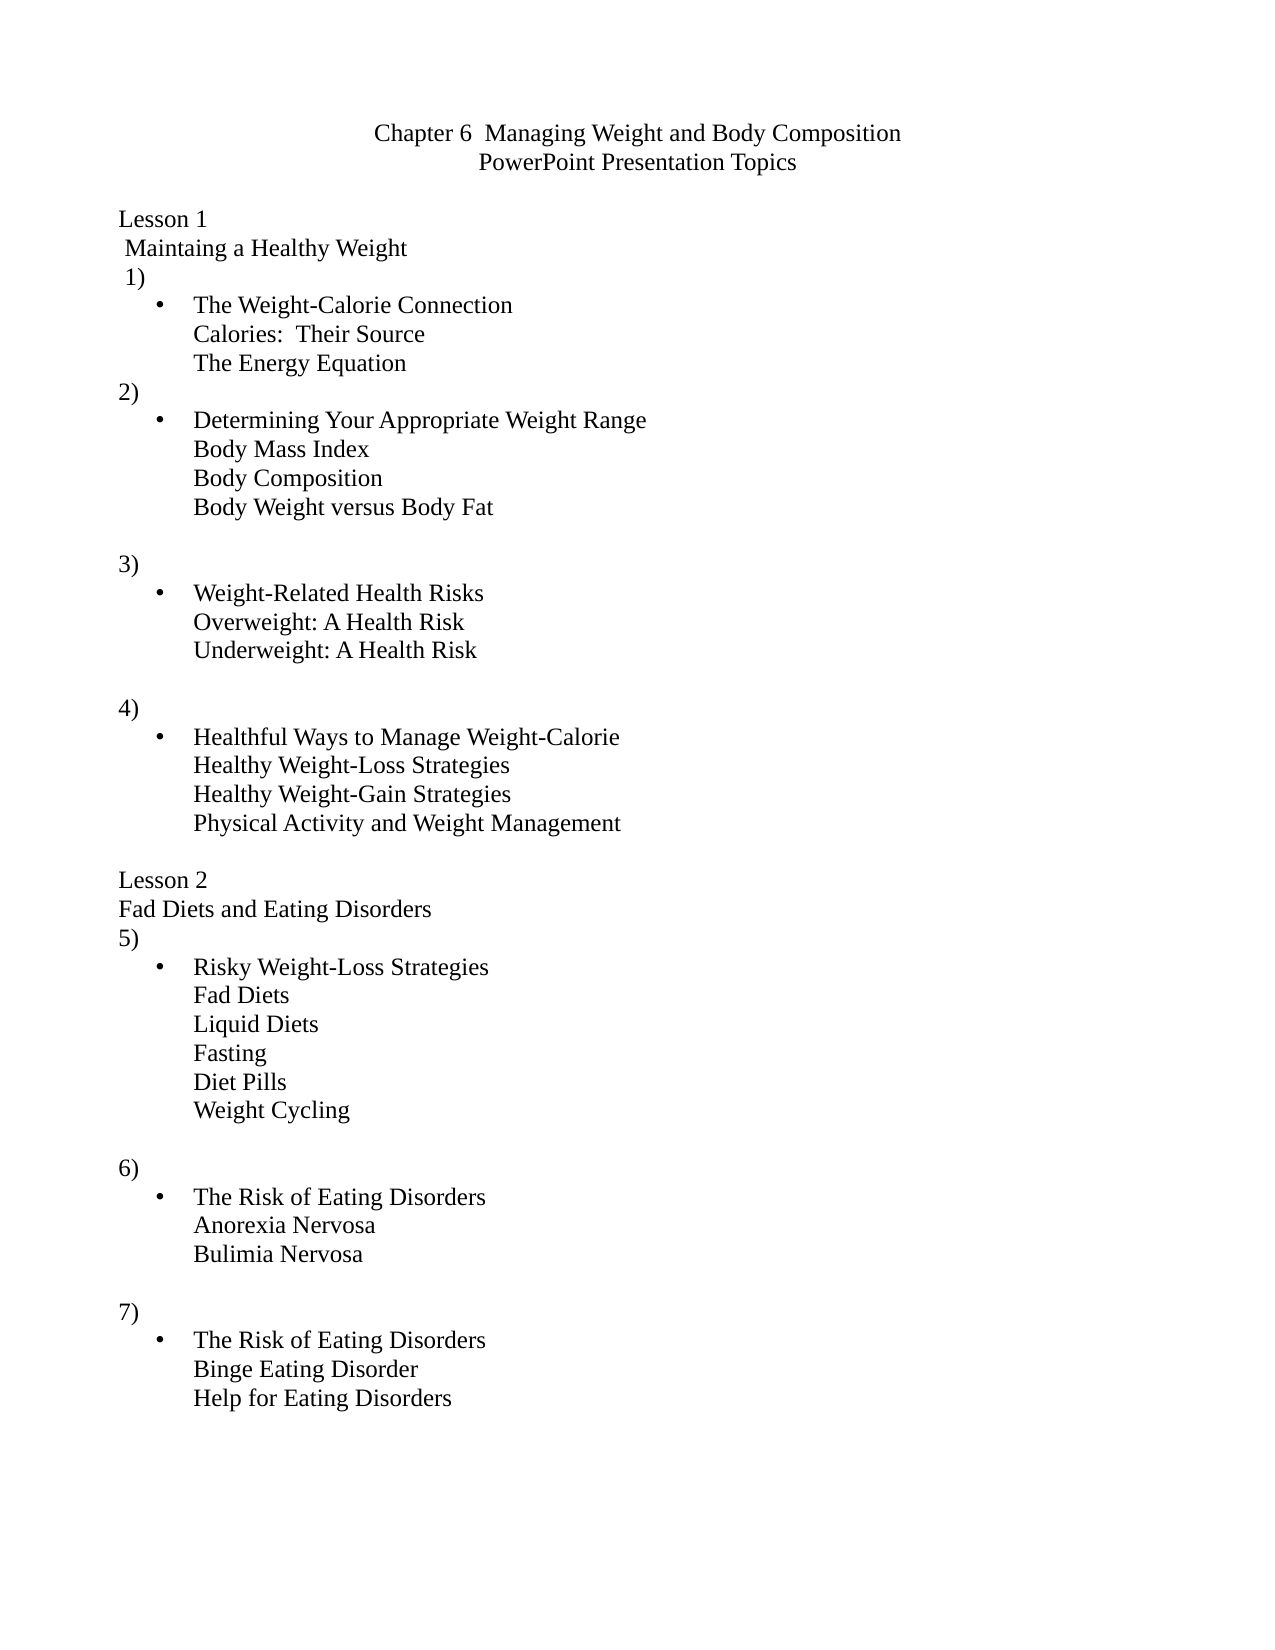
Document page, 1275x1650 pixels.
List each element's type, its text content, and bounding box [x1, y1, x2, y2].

list Fasting [156, 1038, 1157, 1067]
list Risky Weight-Loss Strategies [156, 952, 1157, 981]
text 1) [118, 262, 1157, 291]
text Chapter 6 Managing Weight and Body Composition [118, 118, 1157, 147]
text 5) [118, 923, 1157, 952]
list Body Weight versus Body Fat [156, 492, 1157, 521]
text Fad Diets and Eating Disorders [118, 894, 1157, 923]
list Calories: Their Source [156, 319, 1157, 348]
list The Risk of Eating Disorders [156, 1326, 1157, 1354]
list The Energy Equation [156, 348, 1157, 377]
list Fad Diets [156, 981, 1157, 1009]
list Healthy Weight-Loss Strategies [156, 751, 1157, 779]
list Healthful Ways to Manage Weight-Calorie [156, 722, 1157, 751]
list Body Mass Index [156, 434, 1157, 463]
list Overweight: A Health Risk [156, 607, 1157, 636]
text 3) [118, 549, 1157, 578]
list Anorexia Nervosa [156, 1211, 1157, 1239]
text 2) [118, 377, 1157, 406]
text PowerPoint Presentation Topics [118, 147, 1157, 176]
list Body Composition [156, 463, 1157, 492]
list Healthy Weight-Gain Strategies [156, 779, 1157, 808]
list Weight Cycling [156, 1096, 1157, 1124]
list Underweight: A Health Risk [156, 636, 1157, 664]
text 4) [118, 693, 1157, 722]
text 6) [118, 1153, 1157, 1182]
list The Weight-Calorie Connection [156, 291, 1157, 319]
list Liquid Diets [156, 1009, 1157, 1038]
list The Risk of Eating Disorders [156, 1182, 1157, 1211]
text Lesson 1 [118, 204, 1157, 233]
list Help for Eating Disorders [156, 1383, 1157, 1412]
list Bulimia Nervosa [156, 1239, 1157, 1268]
list Weight-Related Health Risks [156, 578, 1157, 607]
list Diet Pills [156, 1067, 1157, 1096]
list Binge Eating Disorder [156, 1354, 1157, 1383]
text Lesson 2 [118, 866, 1157, 894]
list Determining Your Appropriate Weight Range [156, 406, 1157, 434]
text Maintaing a Healthy Weight [118, 233, 1157, 262]
text 7) [118, 1297, 1157, 1326]
list Physical Activity and Weight Management [156, 808, 1157, 837]
